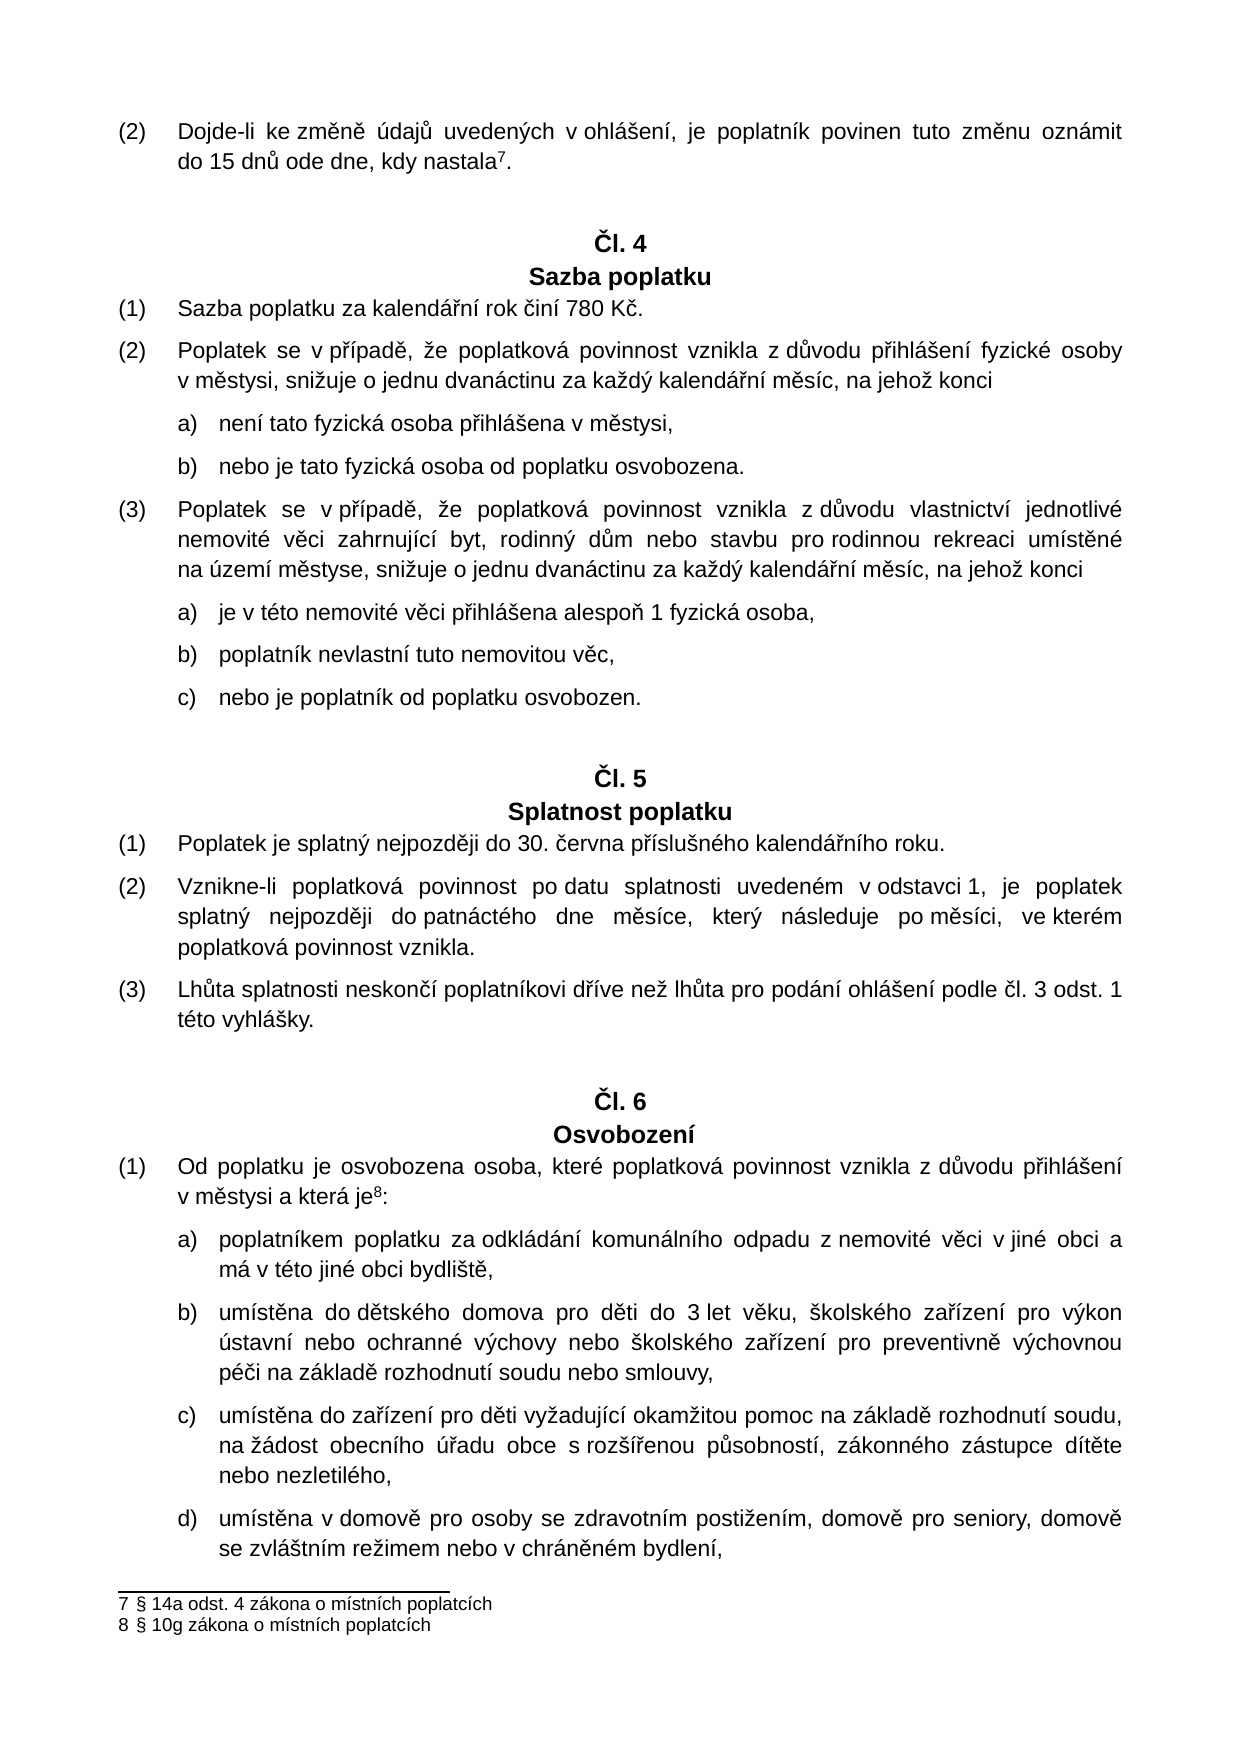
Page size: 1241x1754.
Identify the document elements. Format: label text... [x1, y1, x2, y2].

list Lhůta splatnosti neskončí poplatníkovi dříve než lhůta pro podání ohlášení podle čl. 3 odst. 1 této vyhlášky. [118, 976, 1122, 1033]
list umístěna do dětského domova pro děti do 3 let věku, školského zařízení pro výkon ústavní nebo ochranné výchovy nebo školského zařízení pro preventivně výchovnou péči na základě rozhodnutí soudu nebo smlouvy, [177, 1298, 1122, 1385]
list nebo je tato fyzická osoba od poplatku osvobozena. [177, 453, 1122, 479]
list Dojde-li ke změně údajů uvedených v ohlášení, je poplatník povinen tuto změnu oznámit do 15 dnů ode dne, kdy nastala. [118, 118, 1122, 175]
list Sazba poplatku za kalendářní rok činí 780 Kč. [118, 294, 1122, 321]
list Od poplatku je osvobozena osoba, které poplatková povinnost vznikla z důvodu přihlášení v městysi a která je: [118, 1153, 1122, 1209]
list poplatník nevlastní tuto nemovitou věc, [177, 641, 1122, 668]
list § 10g zákona o místních poplatcích [118, 1614, 1122, 1635]
subtitle Čl. 6 Osvobození [118, 1087, 1122, 1148]
list není tato fyzická osoba přihlášena v městysi, [177, 410, 1122, 437]
list Poplatek se v případě, že poplatková povinnost vznikla z důvodu vlastnictví jednotlivé nemovité věci zahrnující byt, rodinný dům nebo stavbu pro rodinnou rekreaci umístěné na území městyse, snižuje o jednu dvanáctinu za každý kalendářní měsíc, na jehož konci [118, 496, 1122, 582]
list Poplatek se v případě, že poplatková povinnost vznikla z důvodu přihlášení fyzické osoby v městysi, snižuje o jednu dvanáctinu za každý kalendářní měsíc, na jehož konci [118, 337, 1122, 394]
subtitle Čl. 5 Splatnost poplatku [118, 764, 1122, 826]
list § 14a odst. 4 zákona o místních poplatcích [118, 1592, 1122, 1614]
subtitle Čl. 4 Sazba poplatku [118, 228, 1122, 290]
list poplatníkem poplatku za odkládání komunálního odpadu z nemovité věci v jiné obci a má v této jiné obci bydliště, [177, 1226, 1122, 1282]
list je v této nemovité věci přihlášena alespoň 1 fyzická osoba, [177, 599, 1122, 625]
list Poplatek je splatný nejpozději do 30. června příslušného kalendářního roku. [118, 830, 1122, 857]
list umístěna do zařízení pro děti vyžadující okamžitou pomoc na základě rozhodnutí soudu, na žádost obecního úřadu obce s rozšířenou působností, zákonného zástupce dítěte nebo nezletilého, [177, 1402, 1122, 1488]
list Vznikne-li poplatková povinnost po datu splatnosti uvedeném v odstavci 1, je poplatek splatný nejpozději do patnáctého dne měsíce, který následuje po měsíci, ve kterém poplatková povinnost vznikla. [118, 873, 1122, 960]
list nebo je poplatník od poplatku osvobozen. [177, 684, 1122, 711]
list umístěna v domově pro osoby se zdravotním postižením, domově pro seniory, domově se zvláštním režimem nebo v chráněném bydlení, [177, 1505, 1122, 1561]
